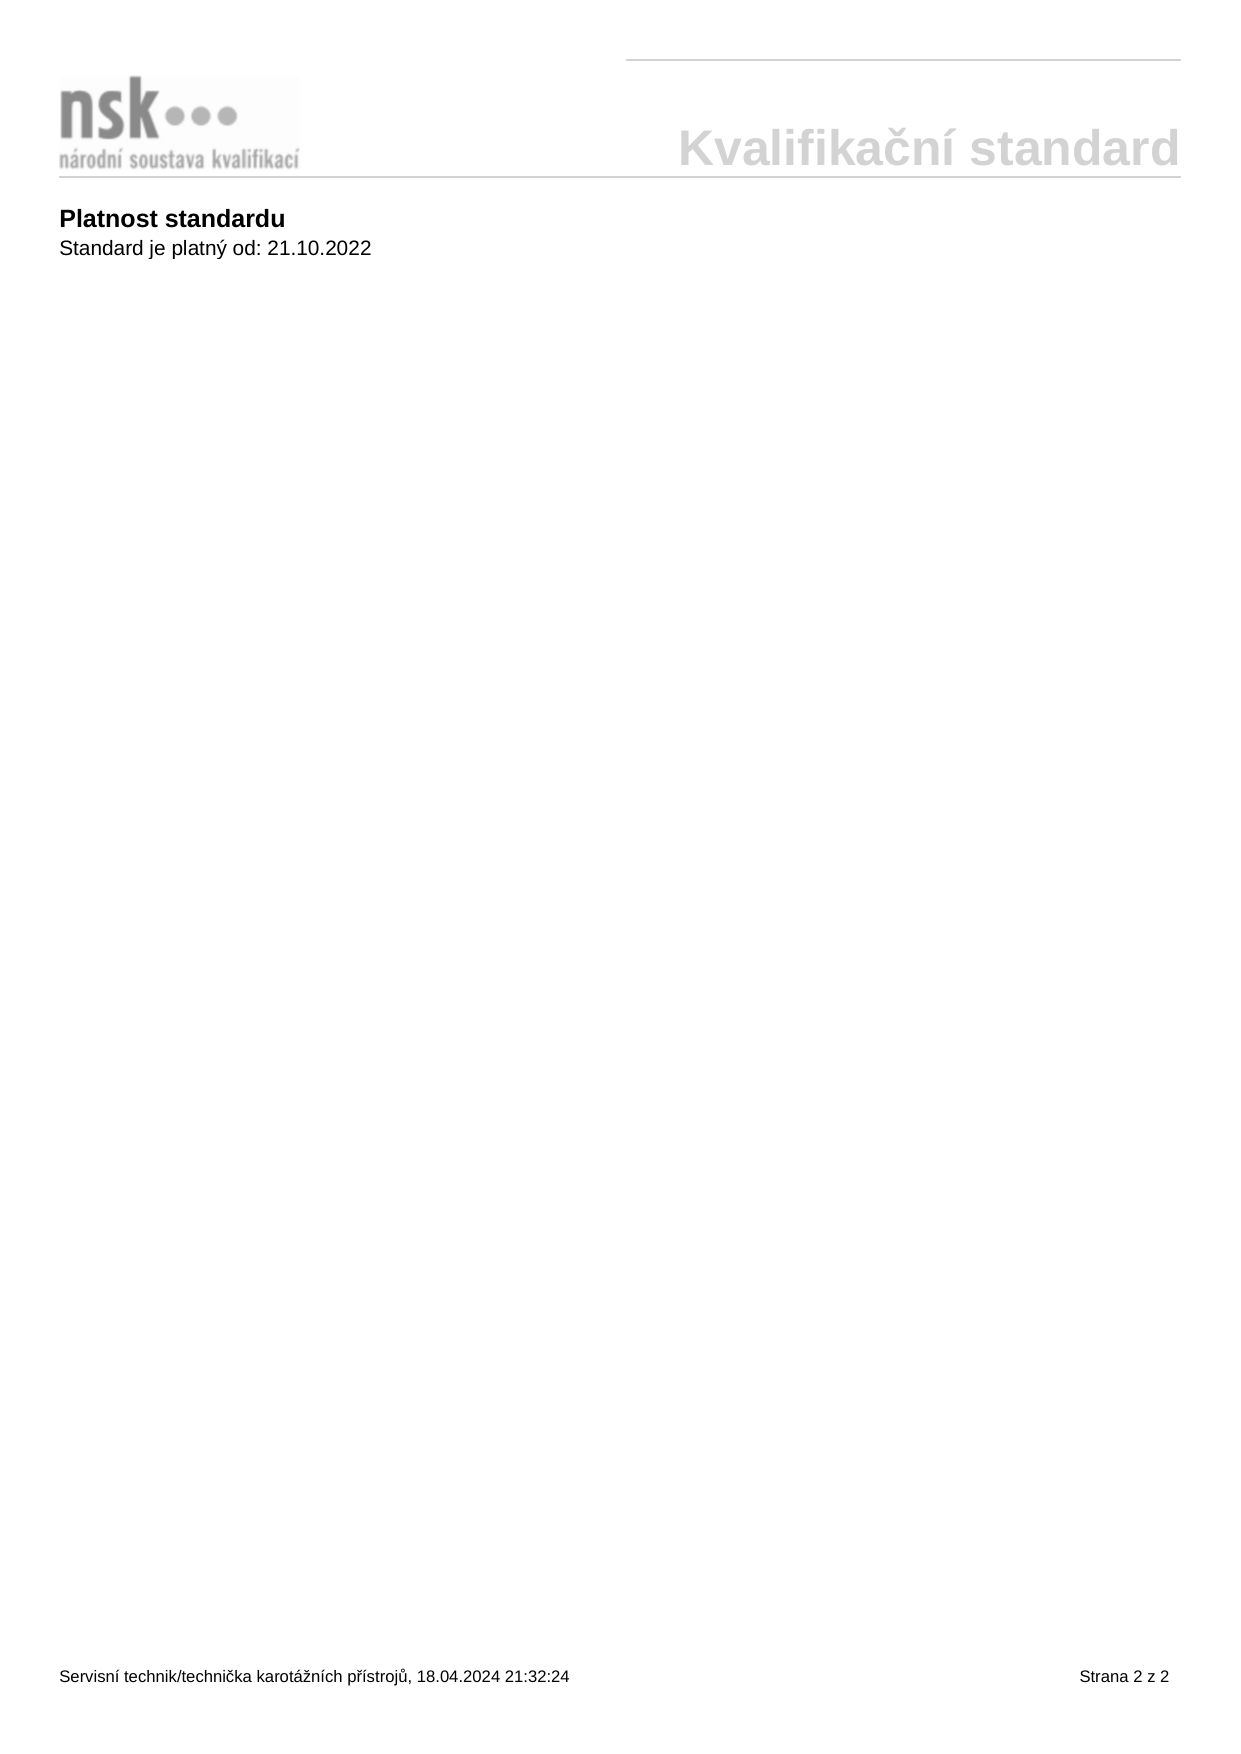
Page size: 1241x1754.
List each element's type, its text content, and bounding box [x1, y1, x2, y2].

table_cell [626, 859, 862, 1159]
table_cell [484, 859, 620, 1159]
table_cell [620, 259, 626, 559]
table_cell Kvalifikační standard [626, 61, 1181, 176]
table_cell [621, 59, 626, 170]
table_cell [59, 171, 483, 176]
table_cell Standard je platný od: 21.10.2022 [59, 236, 1181, 259]
table_cell [1169, 859, 1181, 1159]
table_cell [620, 559, 626, 859]
table_cell [59, 194, 483, 200]
table_cell [1169, 559, 1181, 859]
table_cell [59, 859, 483, 1159]
table_cell [620, 1409, 626, 1658]
table_cell [1093, 859, 1169, 1159]
table_cell [484, 259, 620, 559]
table_cell [626, 559, 862, 859]
table_cell Servisní technik/technička karotážních přístrojů, 18.04.2024 21:32:24 [59, 1658, 862, 1694]
table_cell [862, 194, 1093, 200]
table_cell [626, 1409, 862, 1658]
table_cell [1169, 1409, 1181, 1658]
table_cell [862, 859, 1093, 1159]
table_cell [626, 194, 862, 200]
table_cell [1093, 259, 1169, 559]
table_cell [862, 1159, 1093, 1409]
table_cell [1169, 259, 1181, 559]
table_cell [59, 259, 483, 559]
table_cell [484, 194, 620, 200]
table_cell [620, 859, 626, 1159]
table_cell [1093, 559, 1169, 859]
picture [58, 59, 621, 171]
table_cell [1169, 1159, 1181, 1409]
table_cell [1169, 1658, 1181, 1694]
table_cell [59, 1159, 483, 1409]
table_cell [862, 259, 1093, 559]
table_cell [59, 559, 483, 859]
table_cell [1169, 194, 1181, 200]
table_cell [626, 259, 862, 559]
table_cell [620, 1159, 626, 1409]
table_cell Strana 2 z 2 [862, 1658, 1169, 1694]
table_cell [484, 1159, 620, 1409]
table_cell [59, 178, 1181, 194]
table_cell [59, 1409, 483, 1658]
table_cell [484, 171, 620, 176]
table_cell [1093, 1409, 1169, 1658]
table_cell [1093, 194, 1169, 200]
table_cell [626, 1159, 862, 1409]
table_cell [862, 559, 1093, 859]
table_cell [484, 559, 620, 859]
table_cell [862, 1409, 1093, 1658]
table_cell [1093, 1159, 1169, 1409]
table_cell Platnost standardu [59, 200, 1181, 236]
table_cell [484, 1409, 620, 1658]
